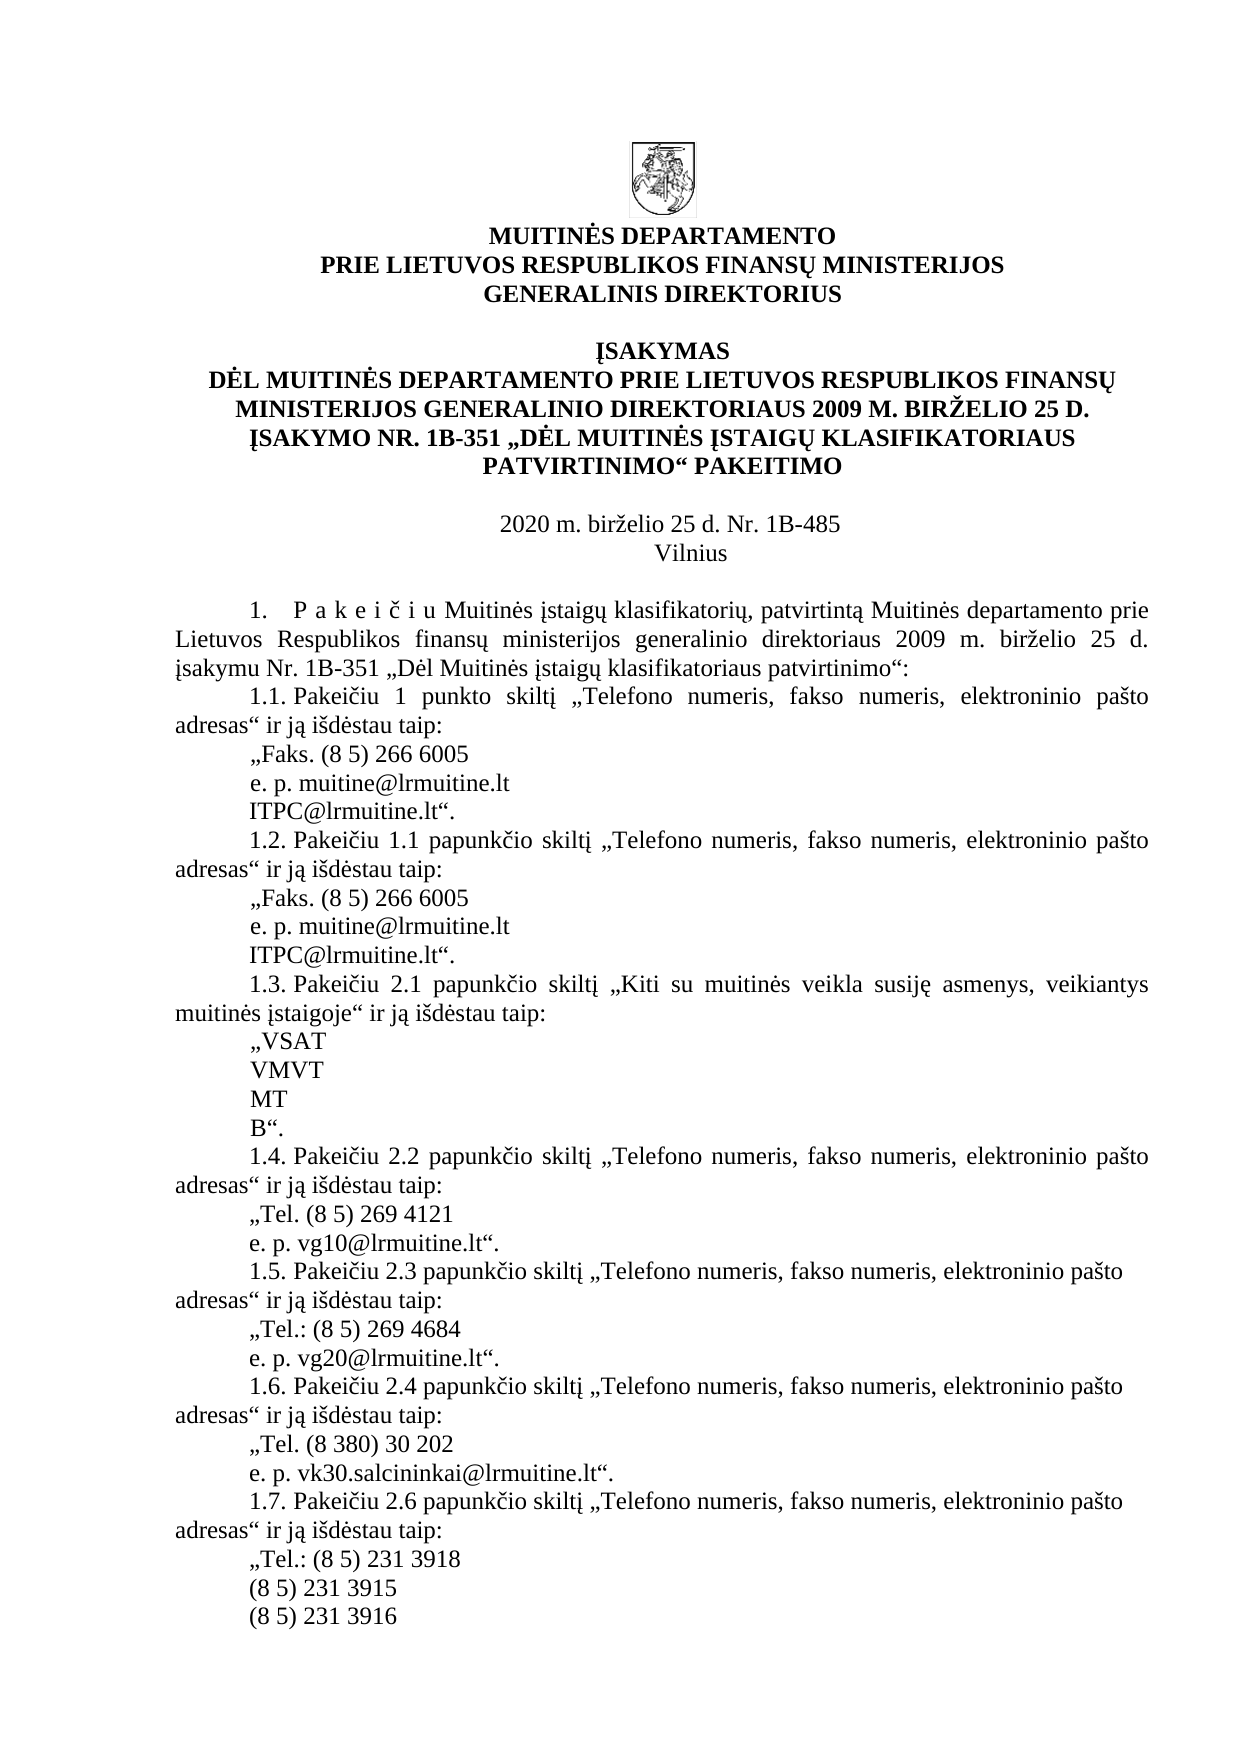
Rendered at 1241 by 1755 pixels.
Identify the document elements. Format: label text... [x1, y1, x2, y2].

text 1.2. Pakeičiu 1.1 papunkčio skiltį „Telefono numeris, fakso numeris, elektroninio pašto adresas“ ir ją išdėstau taip: [175, 825, 1150, 883]
text (8 5) 231 3916 [175, 1601, 1150, 1630]
text ITPC@lrmuitine.lt“. [249, 796, 1150, 825]
text 1.4. Pakeičiu 2.2 papunkčio skiltį „Telefono numeris, fakso numeris, elektroninio pašto adresas“ ir ją išdėstau taip: [175, 1141, 1150, 1199]
text „VSAT [175, 1026, 1150, 1055]
text DĖL MUITINĖS DEPARTAMENTO PRIE LIETUVOS RESPUBLIKOS FINANSŲ MINISTERIJOS GENERALINIO DIREKTORIAUS 2009 M. BIRŽELIO 25 D. ĮSAKYMO NR. 1B-351 „DĖL MUITINĖS ĮSTAIGŲ KLASIFIKATORIAUS PATVIRTINIMO“ PAKEITIMO [175, 365, 1150, 480]
text „Faks. (8 5) 266 6005 [250, 739, 1150, 768]
text e. p. muitine@lrmuitine.lt [250, 911, 1150, 940]
text 2020 m. birželio 25 d. Nr. 1B-485 [190, 509, 1150, 538]
text VMVT [175, 1055, 1150, 1084]
text MUITINĖS DEPARTAMENTO [175, 221, 1150, 250]
text B“. [175, 1113, 1150, 1141]
text „Faks. (8 5) 266 6005 [250, 883, 1150, 911]
text „Tel.: (8 5) 269 4684 [249, 1314, 1150, 1343]
text 1.5. Pakeičiu 2.3 papunkčio skiltį „Telefono numeris, fakso numeris, elektroninio pašto adresas“ ir ją išdėstau taip: [175, 1256, 1150, 1314]
text 1.1. Pakeičiu 1 punkto skiltį „Telefono numeris, fakso numeris, elektroninio pašto adresas“ ir ją išdėstau taip: [175, 681, 1150, 739]
text e. p. vg10@lrmuitine.lt“. [175, 1228, 1150, 1256]
text 1.3. Pakeičiu 2.1 papunkčio skiltį „Kiti su muitinės veikla susiję asmenys, veikiantys muitinės įstaigoje“ ir ją išdėstau taip: [175, 969, 1150, 1026]
text „Tel. (8 5) 269 4121 [249, 1199, 1150, 1228]
text (8 5) 231 3915 [175, 1573, 1150, 1601]
text ITPC@lrmuitine.lt“. [249, 940, 1150, 969]
text e. p. vg20@lrmuitine.lt“. [249, 1343, 1150, 1371]
text GENERALINIS DIREKTORIUS [175, 279, 1150, 308]
text 1.7. Pakeičiu 2.6 papunkčio skiltį „Telefono numeris, fakso numeris, elektroninio pašto adresas“ ir ją išdėstau taip: [175, 1486, 1150, 1544]
text PRIE LIETUVOS RESPUBLIKOS FINANSŲ MINISTERIJOS [175, 250, 1150, 279]
text e. p. muitine@lrmuitine.lt [250, 768, 1150, 796]
text „Tel. (8 380) 30 202 [249, 1429, 1150, 1458]
text 1.6. Pakeičiu 2.4 papunkčio skiltį „Telefono numeris, fakso numeris, elektroninio pašto adresas“ ir ją išdėstau taip: [175, 1371, 1150, 1429]
text Vilnius [175, 538, 1150, 566]
text „Tel.: (8 5) 231 3918 [175, 1544, 1150, 1573]
text e. p. vk30.salcininkai@lrmuitine.lt“. [249, 1458, 1150, 1486]
text 1. P a k e i č i u Muitinės įstaigų klasifikatorių, patvirtintą Muitinės departamento prie Lietuvos Respublikos finansų ministerijos generalinio direktoriaus 2009 m. birželio 25 d. įsakymu Nr. 1B-351 „Dėl Muitinės įstaigų klasifikatoriaus patvirtinimo“: [175, 595, 1150, 681]
text MT [175, 1084, 1150, 1113]
text ĮSAKYMAS [175, 336, 1150, 365]
